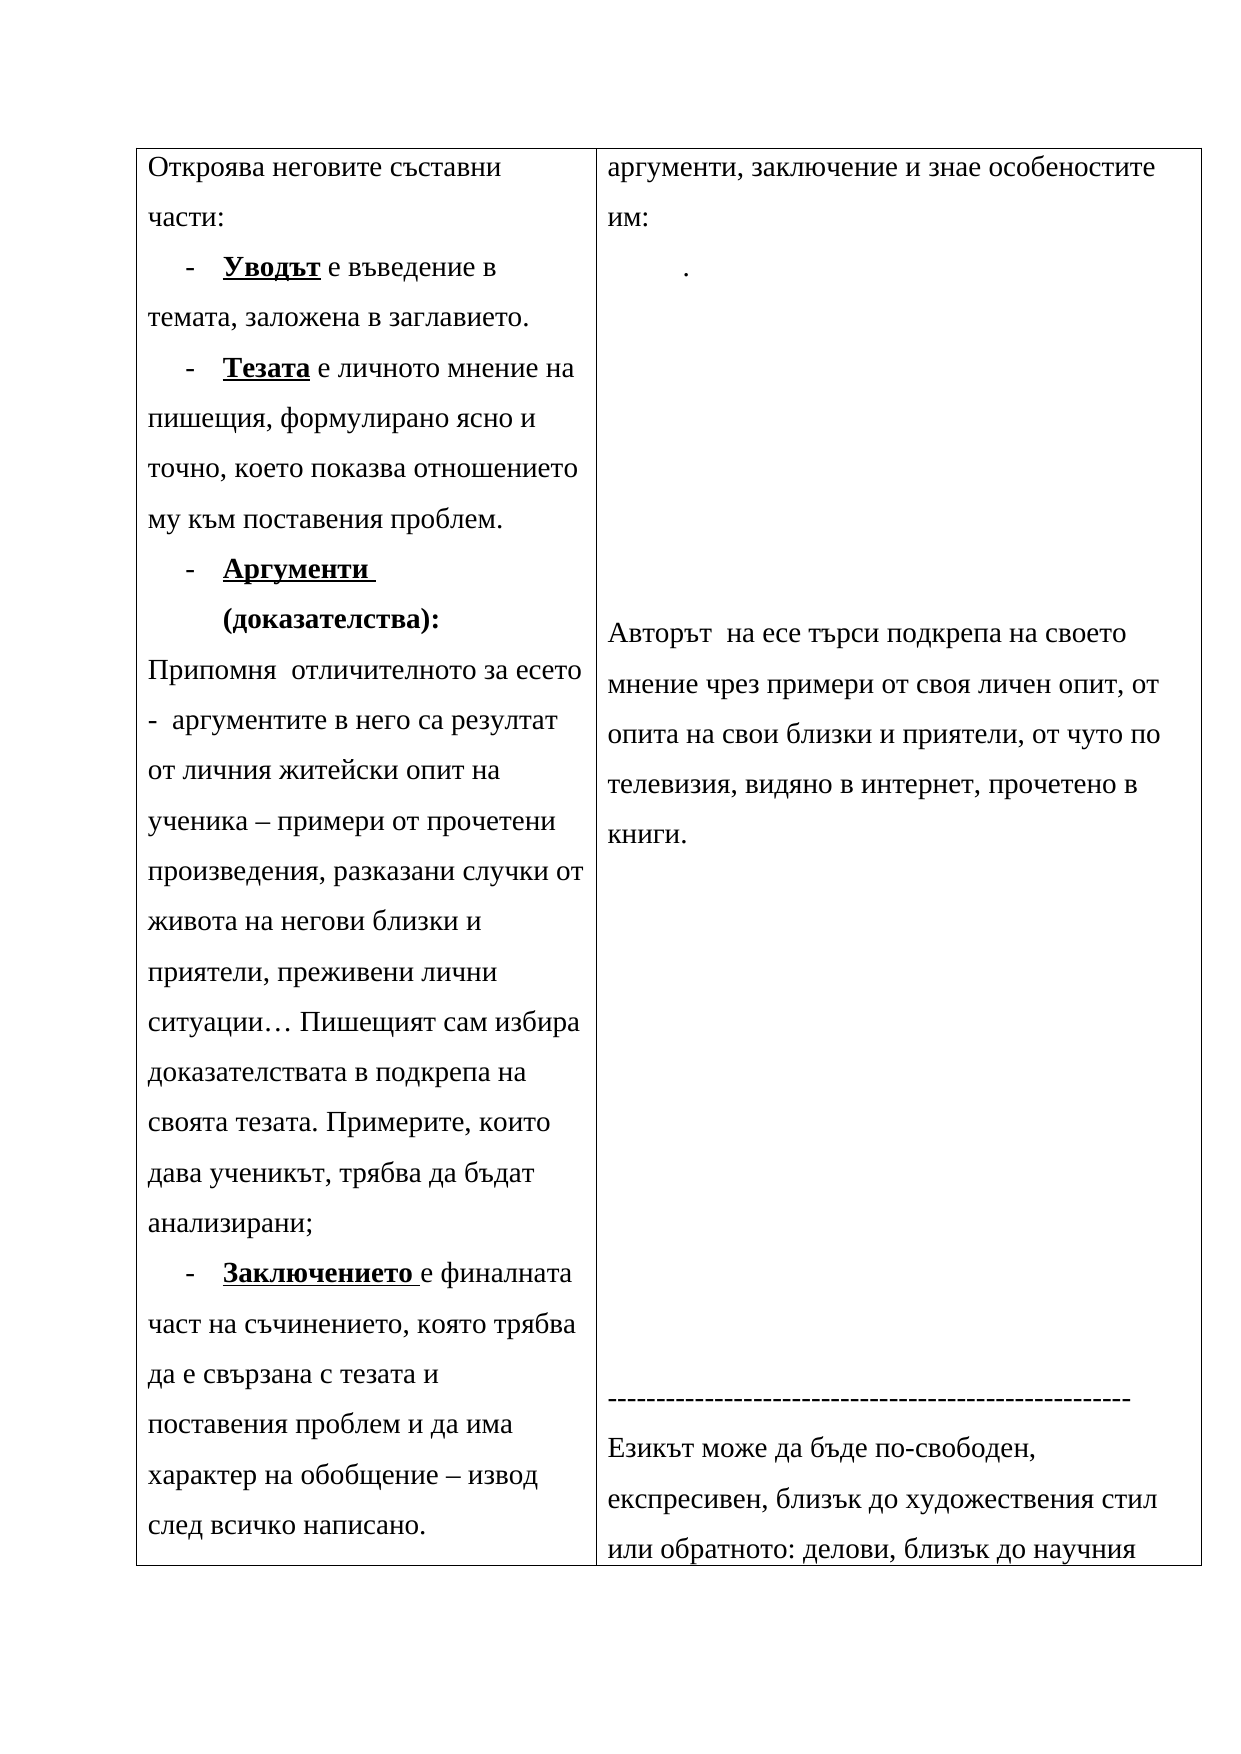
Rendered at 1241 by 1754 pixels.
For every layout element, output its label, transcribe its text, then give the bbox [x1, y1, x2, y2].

table_cell Откроява неговите съставни части: Уводът е въведение в темата, заложена в заглавието. Тезата е личното мнение на пишещия, формулирано ясно и точно, което показва отношението му към поставения проблем. Аргументи (доказателства): Припомня отличителното за есето - аргументите в него са резултат от личния житейски опит на ученика – примери от прочетени произведения, разказани случки от живота на негови близки и приятели, преживени лични ситуации… Пишещият сам избира доказателствата в подкрепа на своята тезата. Примерите, които дава ученикът, трябва да бъдат анализирани; Заключението е финалната част на съчинението, която трябва да е свързана с тезата и поставения проблем и да има характер на обобщение – извод след всичко написано. [137, 149, 596, 1565]
table_cell аргументи, заключение и знае особеностите им: . Авторът на есе търси подкрепа на своето мнение чрез примери от своя личен опит, от опита на свои близки и приятели, от чуто по телевизия, видяно в интернет, прочетено в книги. ------------------------------------------------------ Езикът може да бъде по-свободен, експресивен, близък до художествения стил или обратното: делови, близък до научния [597, 149, 1201, 1565]
